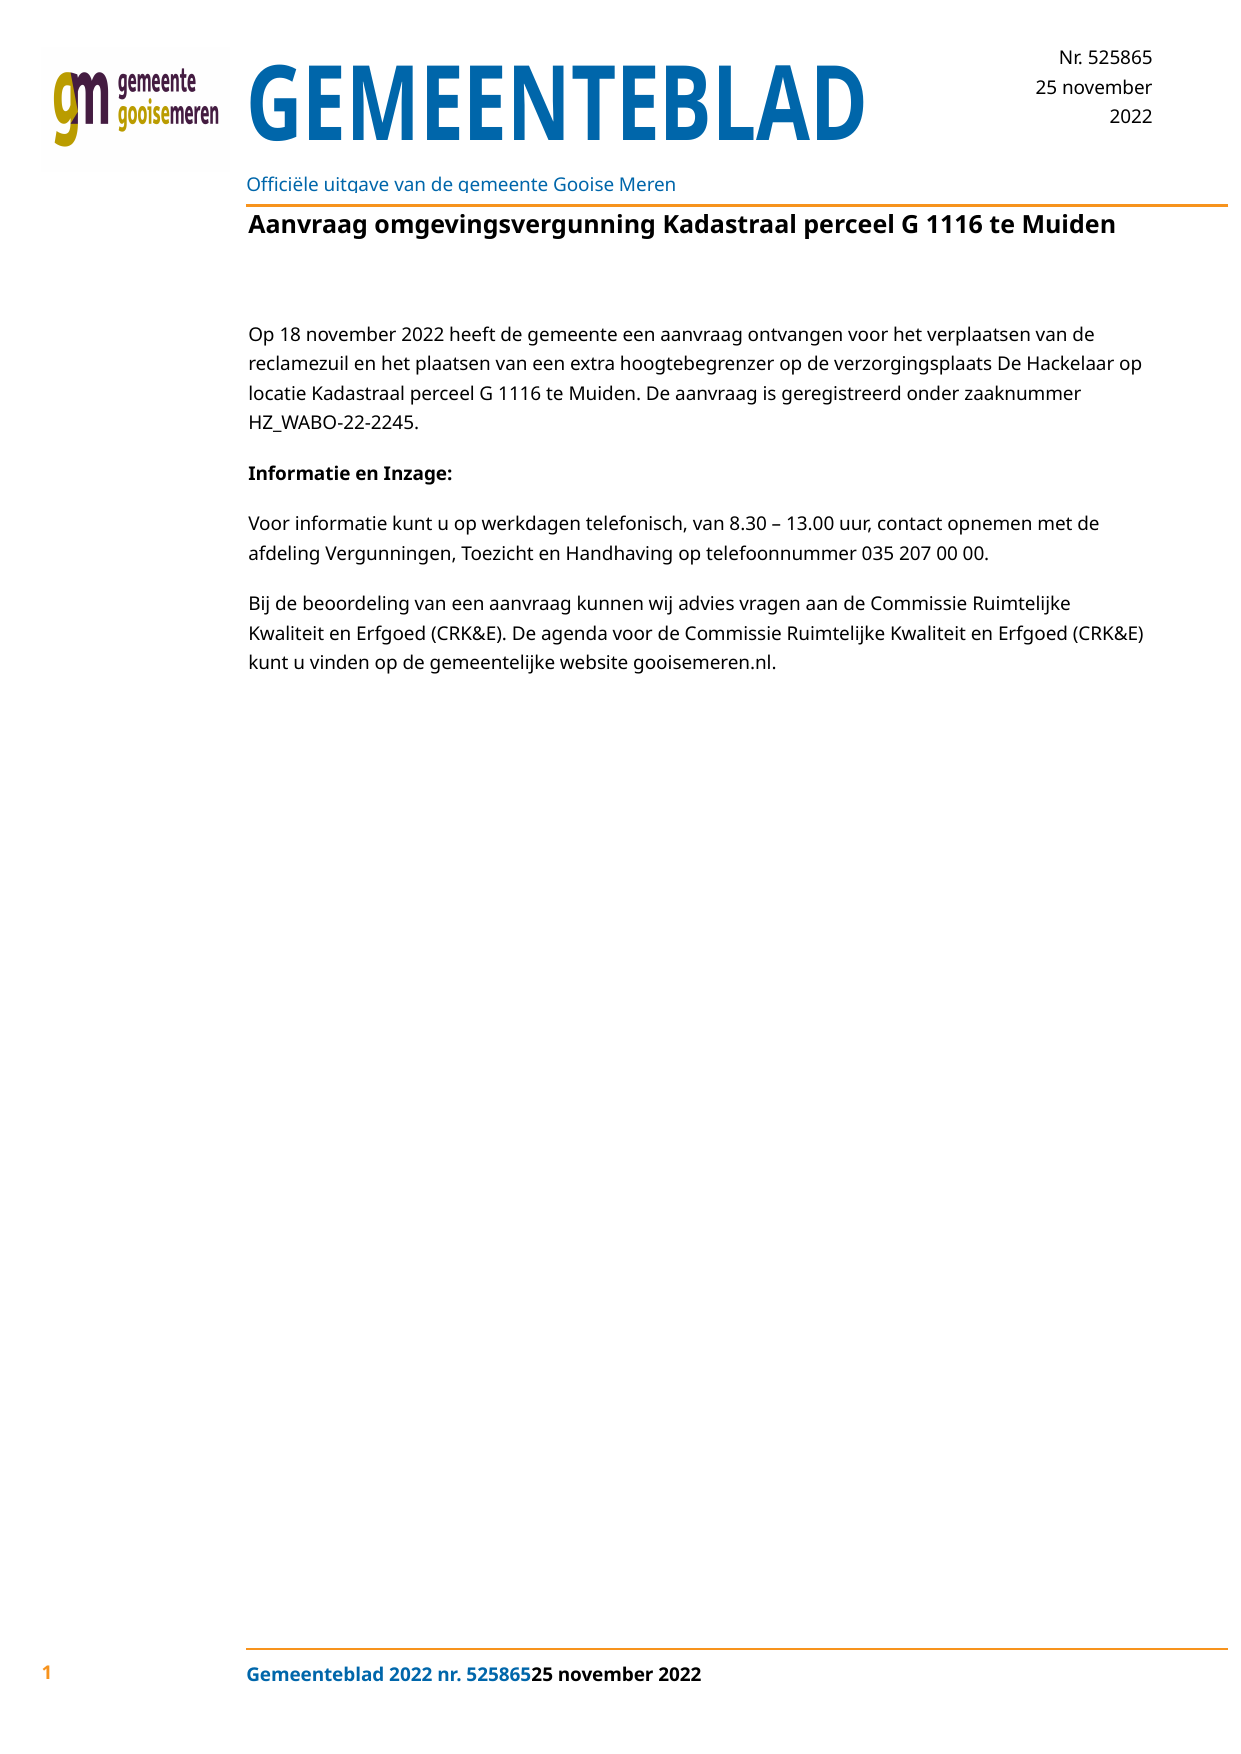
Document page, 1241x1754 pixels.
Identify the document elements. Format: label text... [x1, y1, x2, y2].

text Voor informatie kunt u op werkdagen telefonisch, van 8.30 – 13.00 uur, contact opnemen met de afdeling Vergunningen, Toezicht en Handhaving op telefoonnummer 035 207 00 00. [248, 510, 1152, 566]
text Bij de beoordeling van een aanvraag kunnen wij advies vragen aan de Commissie Ruimtelijke Kwaliteit en Erfgoed (CRK&E). De agenda voor de Commissie Ruimtelijke Kwaliteit en Erfgoed (CRK&E) kunt u vinden op de gemeentelijke website gooisemeren.nl. [248, 590, 1152, 675]
text Op 18 november 2022 heeft de gemeente een aanvraag ontvangen voor het verplaatsen van de reclamezuil en het plaatsen van een extra hoogtebegrenzer op de verzorgingsplaats De Hackelaar op locatie Kadastraal perceel G 1116 te Muiden. De aanvraag is geregistreerd onder zaaknummer HZ_WABO-22-2245. [248, 321, 1152, 435]
picture [41, 47, 231, 172]
text Informatie en Inzage: [248, 460, 1152, 486]
text Aanvraag omgevingsvergunning Kadastraal perceel G 1116 te Muiden [248, 207, 1152, 241]
